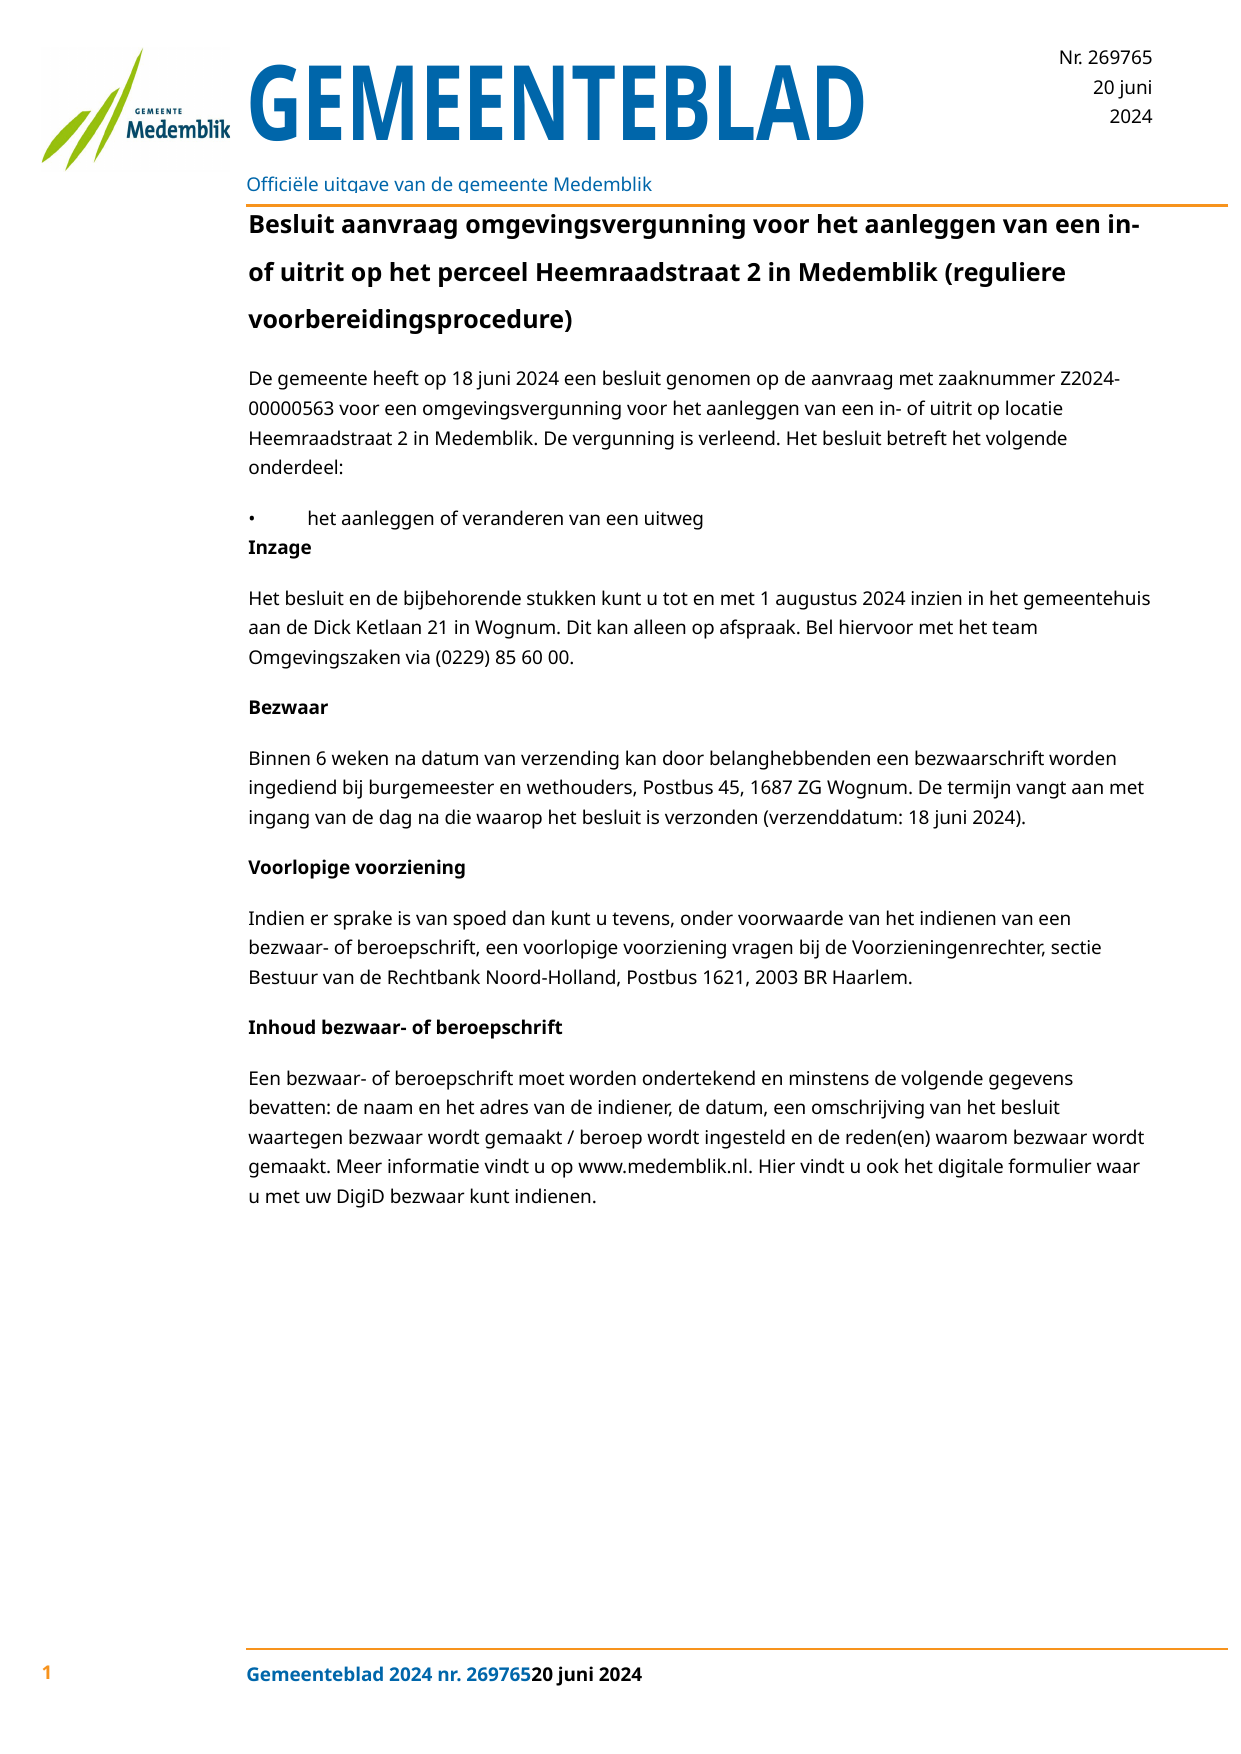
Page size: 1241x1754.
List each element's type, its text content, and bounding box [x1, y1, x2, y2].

text Voorlopige voorziening [248, 854, 1152, 880]
text Een bezwaar- of beroepschrift moet worden ondertekend en minstens de volgende gegevens bevatten: de naam en het adres van de indiener, de datum, een omschrijving van het besluit waartegen bezwaar wordt gemaakt / beroep wordt ingesteld en de reden(en) waarom bezwaar wordt gemaakt. Meer informatie vindt u op www.medemblik.nl. Hier vindt u ook het digitale formulier waar u met uw DigiD bezwaar kunt indienen. [248, 1065, 1152, 1209]
text De gemeente heeft op 18 juni 2024 een besluit genomen op de aanvraag met zaaknummer Z2024-00000563 voor een omgevingsvergunning voor het aanleggen van een in- of uitrit op locatie Heemraadstraat 2 in Medemblik. De vergunning is verleend. Het besluit betreft het volgende onderdeel: [248, 366, 1152, 480]
text Besluit aanvraag omgevingsvergunning voor het aanleggen van een in- of uitrit op het perceel Heemraadstraat 2 in Medemblik (reguliere voorbereidingsprocedure) [248, 207, 1152, 336]
text Het besluit en de bijbehorende stukken kunt u tot en met 1 augustus 2024 inzien in het gemeentehuis aan de Dick Ketlaan 21 in Wognum. Dit kan alleen op afspraak. Bel hiervoor met het team Omgevingszaken via (0229) 85 60 00. [248, 585, 1152, 669]
text Binnen 6 weken na datum van verzending kan door belanghebbenden een bezwaarschrift worden ingediend bij burgemeester en wethouders, Postbus 45, 1687 ZG Wognum. De termijn vangt aan met ingang van de dag na die waarop het besluit is verzonden (verzenddatum: 18 juni 2024). [248, 745, 1152, 829]
picture [41, 47, 231, 172]
list het aanleggen of veranderen van een uitweg [248, 505, 1152, 530]
text Bezwaar [248, 694, 1152, 720]
text Indien er sprake is van spoed dan kunt u tevens, onder voorwaarde van het indienen van een bezwaar- of beroepschrift, een voorlopige voorziening vragen bij de Voorzieningenrechter, sectie Bestuur van de Rechtbank Noord-Holland, Postbus 1621, 2003 BR Haarlem. [248, 905, 1152, 989]
text Inzage [248, 534, 1152, 560]
text Inhoud bezwaar- of beroepschrift [248, 1014, 1152, 1040]
